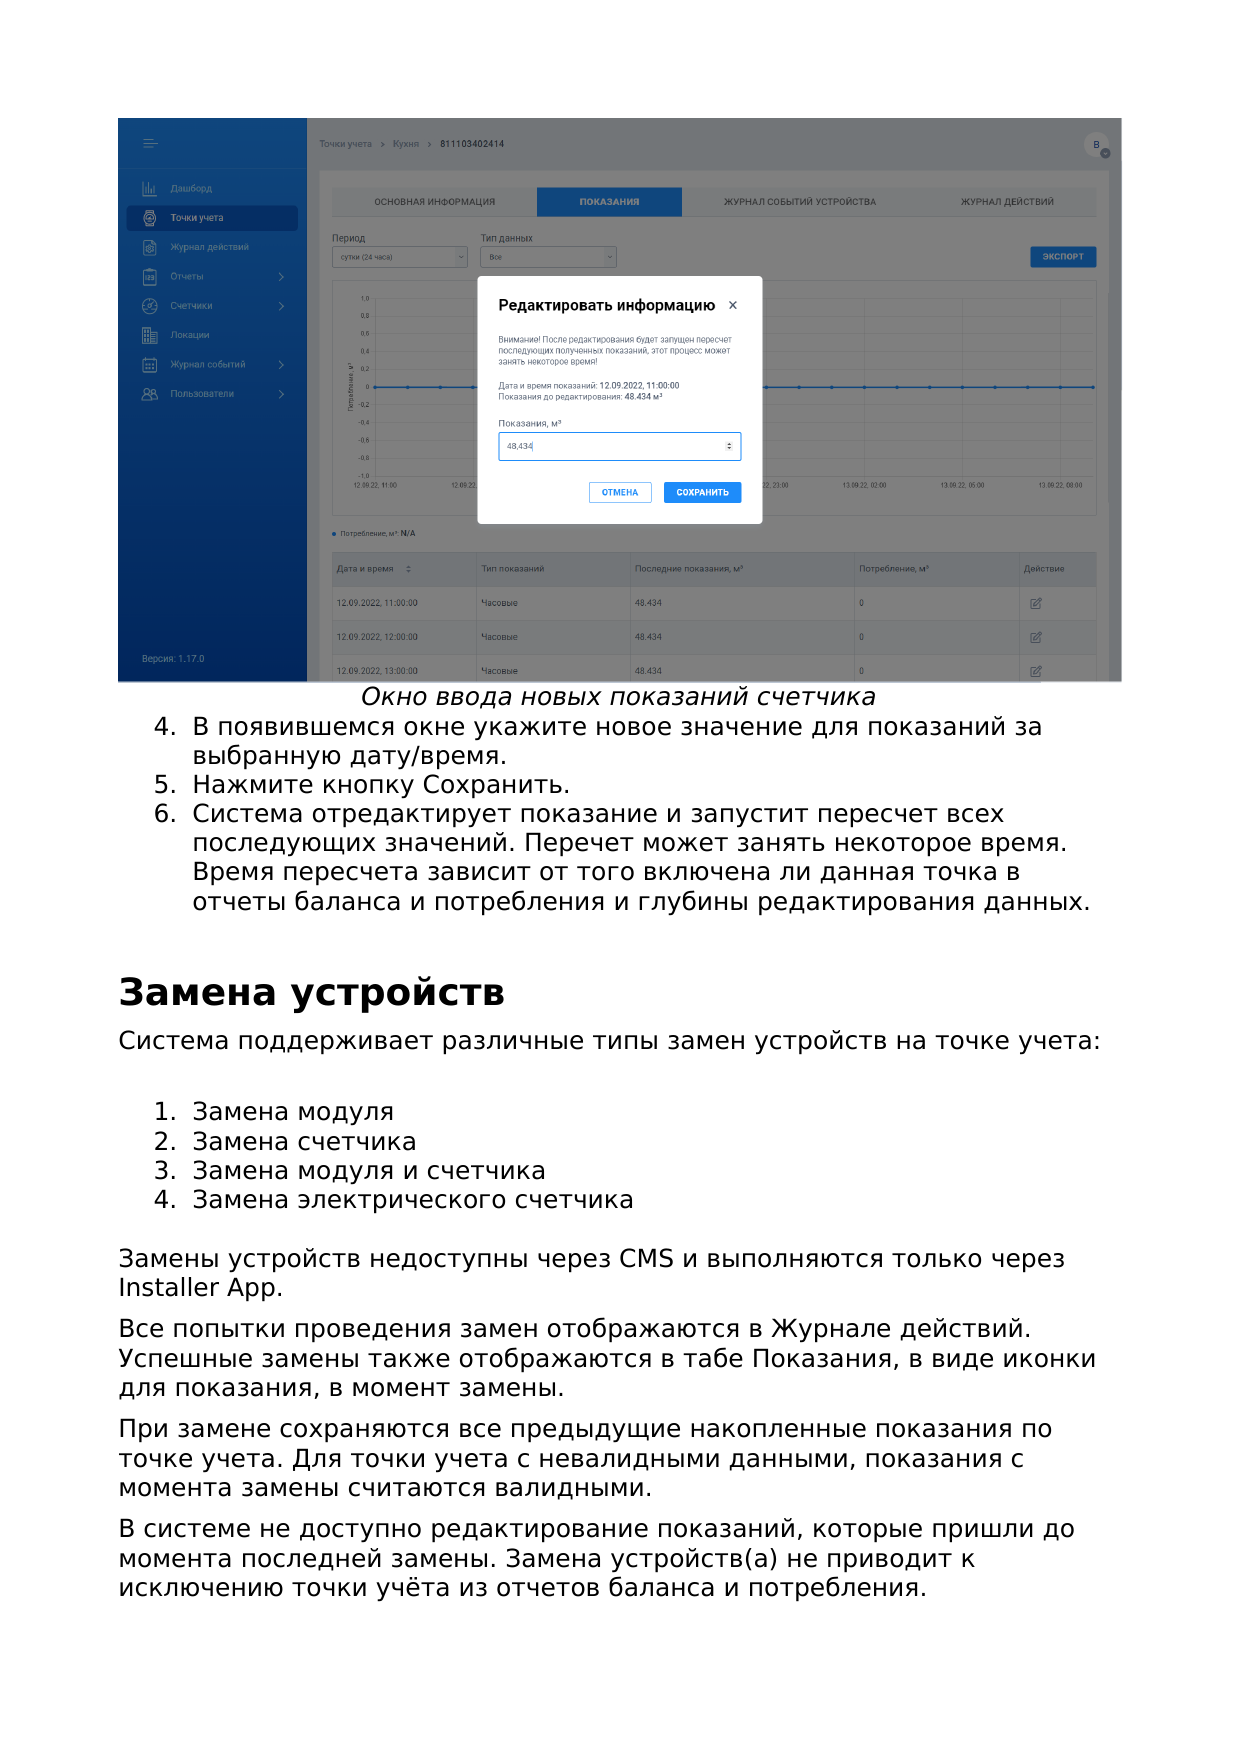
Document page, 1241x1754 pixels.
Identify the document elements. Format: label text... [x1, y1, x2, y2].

list Система отредактирует показание и запустит пересчет всех последующих значений. Перечет может занять некоторое время. Время пересчета зависит от того включена ли данная точка в отчеты баланса и потребления и глубины редактирования данных. [177, 799, 1122, 916]
list Нажмите кнопку Сохранить. [177, 770, 1122, 799]
text Замены устройств недоступны через CMS и выполняются только через Installer App. [118, 1244, 1122, 1302]
text При замене сохраняются все предыдущие накопленные показания по точке учета. Для точки учета с невалидными данными, показания с момента замены считаются валидными. [118, 1414, 1122, 1502]
list Замена счетчика [177, 1127, 1122, 1156]
list Замена электрического счетчика [177, 1185, 1122, 1214]
text Все попытки проведения замен отображаются в Журнале действий. Успешные замены также отображаются в табе Показания, в виде иконки для показания, в момент замены. [118, 1314, 1122, 1402]
subtitle Замена устройств [118, 970, 1122, 1014]
list Замена модуля и счетчика [177, 1156, 1122, 1185]
list Замена модуля [177, 1098, 1122, 1127]
list В появившемся окне укажите новое значение для показаний за выбранную дату/время. [177, 712, 1122, 770]
text Система поддерживает различные типы замен устройств на точке учета: [118, 1026, 1122, 1056]
list Окно ввода новых показаний счетчика [118, 683, 1122, 712]
picture [118, 118, 1123, 683]
text В системе не доступно редактирование показаний, которые пришли до момента последней замены. Замена устройств(а) не приводит к исключению точки учёта из отчетов баланса и потребления. [118, 1514, 1122, 1602]
